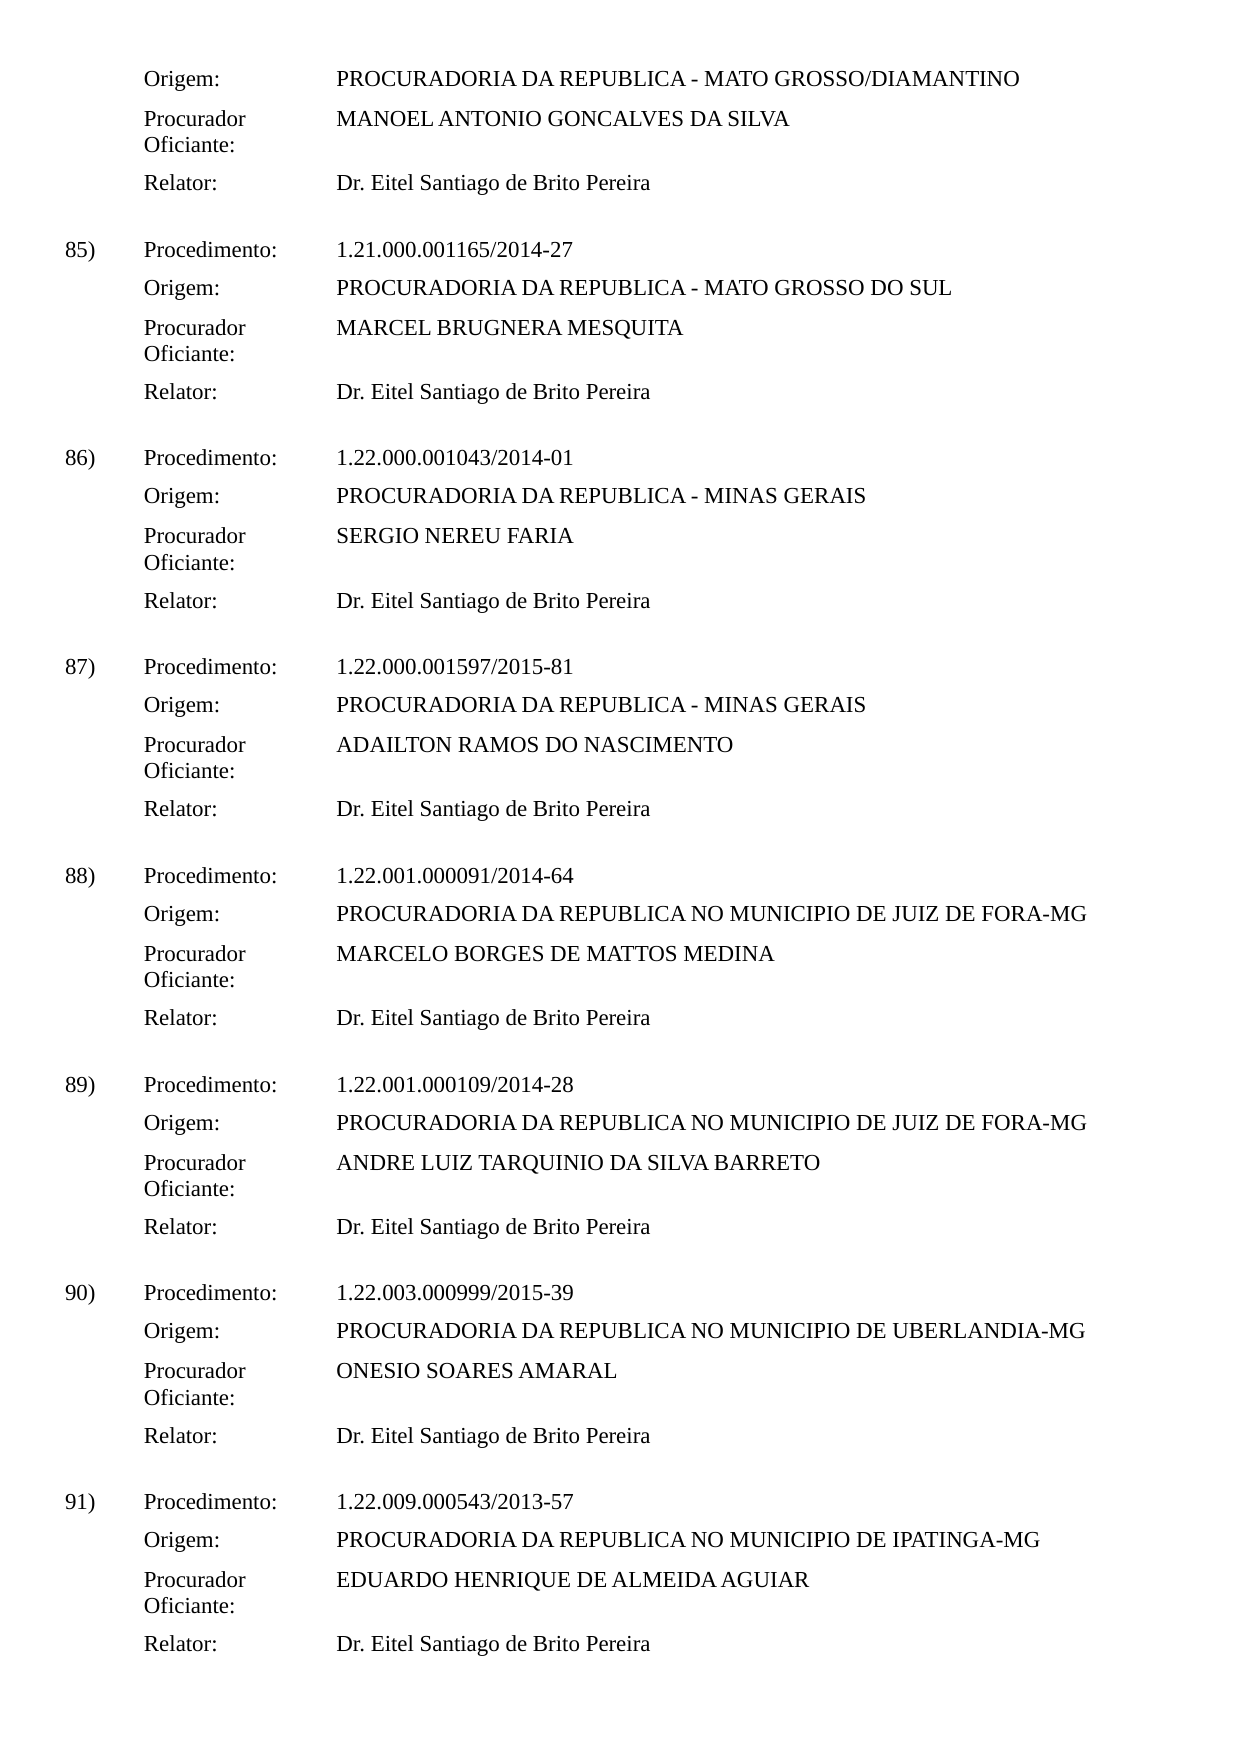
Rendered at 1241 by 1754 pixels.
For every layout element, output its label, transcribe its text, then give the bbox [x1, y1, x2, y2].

table_cell Origem: [138, 477, 330, 517]
table_cell Procurador Oficiante: [138, 1561, 330, 1625]
table_cell Dr. Eitel Santiago de Brito Pereira [330, 1416, 1181, 1456]
table_cell [59, 477, 138, 517]
table_header 85) [59, 230, 138, 268]
table_cell Relator: [138, 1207, 330, 1247]
table_cell [59, 1520, 138, 1561]
table_header 1.22.003.000999/2015-39 [330, 1274, 1181, 1312]
table_cell SERGIO NEREU FARIA [330, 517, 1181, 581]
table_cell [59, 934, 138, 998]
table_cell Relator: [138, 164, 330, 204]
table_cell [59, 1103, 138, 1143]
table_cell Procurador Oficiante: [138, 1352, 330, 1416]
table_cell [59, 517, 138, 581]
table_cell [59, 581, 138, 621]
table_cell PROCURADORIA DA REPUBLICA NO MUNICIPIO DE JUIZ DE FORA-MG [330, 894, 1181, 934]
table_cell Origem: [138, 59, 330, 99]
table_cell Dr. Eitel Santiago de Brito Pereira [330, 999, 1181, 1039]
table_cell Procurador Oficiante: [138, 1143, 330, 1207]
table_header 88) [59, 856, 138, 894]
table_header Procedimento: [138, 648, 330, 685]
table_cell PROCURADORIA DA REPUBLICA - MINAS GERAIS [330, 477, 1181, 517]
table_header 1.21.000.001165/2014-27 [330, 230, 1181, 268]
table_cell PROCURADORIA DA REPUBLICA NO MUNICIPIO DE JUIZ DE FORA-MG [330, 1103, 1181, 1143]
table_cell MARCEL BRUGNERA MESQUITA [330, 308, 1181, 372]
table_header 87) [59, 648, 138, 685]
table_cell Procurador Oficiante: [138, 726, 330, 790]
table_cell PROCURADORIA DA REPUBLICA - MATO GROSSO DO SUL [330, 268, 1181, 308]
table_cell EDUARDO HENRIQUE DE ALMEIDA AGUIAR [330, 1561, 1181, 1625]
table_cell Dr. Eitel Santiago de Brito Pereira [330, 1625, 1181, 1665]
table_cell Origem: [138, 1520, 330, 1561]
table_cell Procurador Oficiante: [138, 934, 330, 998]
table_cell Dr. Eitel Santiago de Brito Pereira [330, 581, 1181, 621]
table_cell [59, 268, 138, 308]
table_cell [59, 308, 138, 372]
table_cell PROCURADORIA DA REPUBLICA - MINAS GERAIS [330, 685, 1181, 726]
table_cell PROCURADORIA DA REPUBLICA NO MUNICIPIO DE IPATINGA-MG [330, 1520, 1181, 1561]
table_cell MANOEL ANTONIO GONCALVES DA SILVA [330, 99, 1181, 163]
table_header Procedimento: [138, 856, 330, 894]
table_header Procedimento: [138, 1065, 330, 1103]
table_header 89) [59, 1065, 138, 1103]
table_cell [59, 894, 138, 934]
table_cell [59, 685, 138, 726]
table_cell [59, 1207, 138, 1247]
table_cell [59, 1416, 138, 1456]
table_cell Dr. Eitel Santiago de Brito Pereira [330, 372, 1181, 412]
table_cell [59, 1561, 138, 1625]
table_cell Origem: [138, 268, 330, 308]
table_cell Procurador Oficiante: [138, 99, 330, 163]
table_cell ANDRE LUIZ TARQUINIO DA SILVA BARRETO [330, 1143, 1181, 1207]
table_cell [59, 999, 138, 1039]
table_cell [59, 99, 138, 163]
table_cell Origem: [138, 1312, 330, 1352]
table_cell Procurador Oficiante: [138, 517, 330, 581]
table_cell [59, 1143, 138, 1207]
table_header 86) [59, 439, 138, 477]
table_header 1.22.000.001597/2015-81 [330, 648, 1181, 685]
table_cell PROCURADORIA DA REPUBLICA - MATO GROSSO/DIAMANTINO [330, 59, 1181, 99]
table_cell [59, 1352, 138, 1416]
table_cell [59, 164, 138, 204]
table_cell Origem: [138, 894, 330, 934]
table_cell [59, 790, 138, 830]
table_cell PROCURADORIA DA REPUBLICA NO MUNICIPIO DE UBERLANDIA-MG [330, 1312, 1181, 1352]
table_cell [59, 372, 138, 412]
table_cell Relator: [138, 372, 330, 412]
table_cell Origem: [138, 685, 330, 726]
table_header Procedimento: [138, 230, 330, 268]
table_cell Relator: [138, 1416, 330, 1456]
table_header Procedimento: [138, 1274, 330, 1312]
table_header 1.22.000.001043/2014-01 [330, 439, 1181, 477]
table_cell Relator: [138, 1625, 330, 1665]
table_cell ONESIO SOARES AMARAL [330, 1352, 1181, 1416]
table_cell Relator: [138, 790, 330, 830]
table_cell [59, 59, 138, 99]
table_cell Relator: [138, 581, 330, 621]
table_cell MARCELO BORGES DE MATTOS MEDINA [330, 934, 1181, 998]
table_header 91) [59, 1483, 138, 1520]
table_cell ADAILTON RAMOS DO NASCIMENTO [330, 726, 1181, 790]
table_cell [59, 1312, 138, 1352]
table_header 1.22.009.000543/2013-57 [330, 1483, 1181, 1520]
table_cell Dr. Eitel Santiago de Brito Pereira [330, 1207, 1181, 1247]
table_cell Dr. Eitel Santiago de Brito Pereira [330, 164, 1181, 204]
table_header 1.22.001.000091/2014-64 [330, 856, 1181, 894]
table_cell [59, 1625, 138, 1665]
table_cell Procurador Oficiante: [138, 308, 330, 372]
table_cell Relator: [138, 999, 330, 1039]
table_header 1.22.001.000109/2014-28 [330, 1065, 1181, 1103]
table_header 90) [59, 1274, 138, 1312]
table_header Procedimento: [138, 439, 330, 477]
table_cell [59, 726, 138, 790]
table_cell Dr. Eitel Santiago de Brito Pereira [330, 790, 1181, 830]
table_cell Origem: [138, 1103, 330, 1143]
table_header Procedimento: [138, 1483, 330, 1520]
